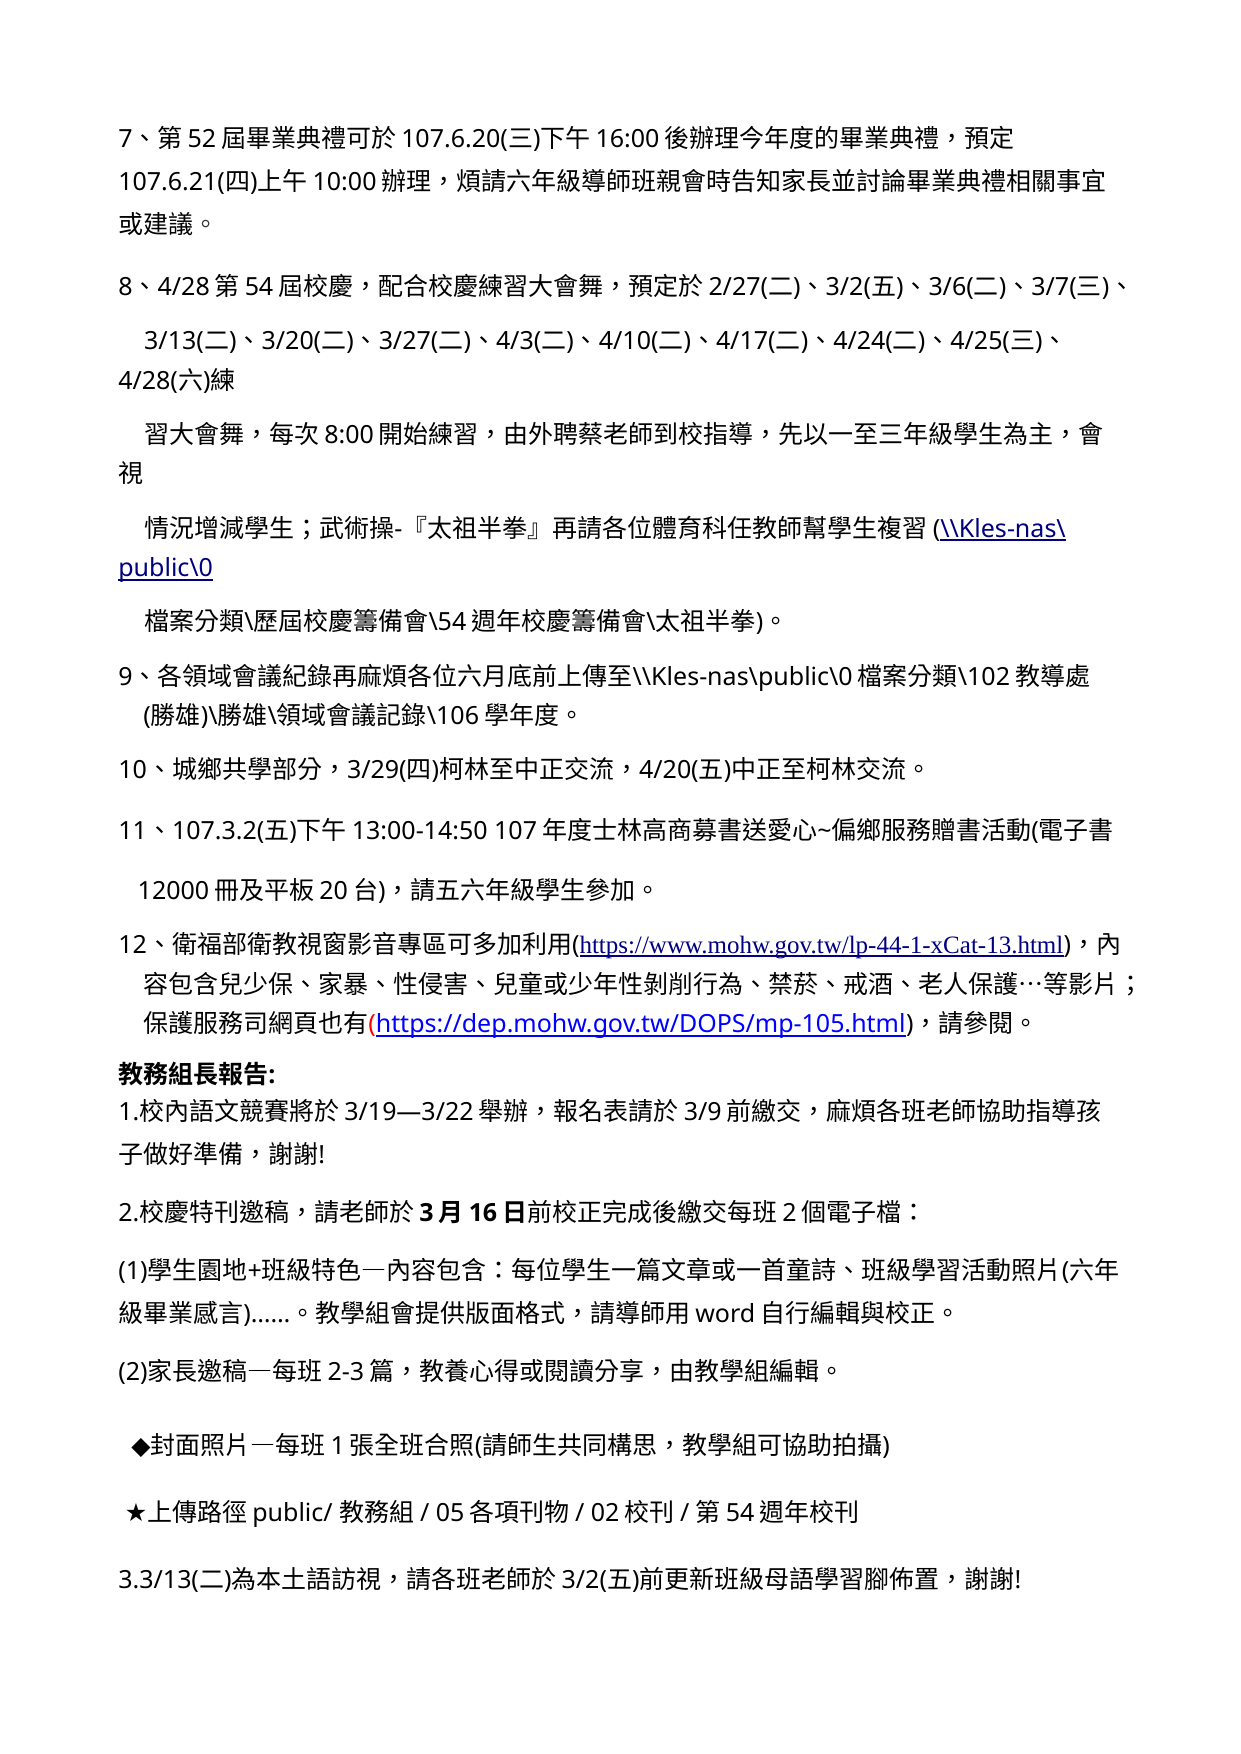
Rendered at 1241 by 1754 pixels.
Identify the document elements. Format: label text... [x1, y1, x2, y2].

text 9、各領域會議紀錄再麻煩各位六月底前上傳至\\Kles-nas\public\0檔案分類\102教導處(勝雄)\勝雄\領域會議記錄\106學年度。 [118, 653, 1122, 732]
text 情況增減學生；武術操-『太祖半拳』再請各位體育科任教師幫學生複習 (\\Kles-nas\public\0 [118, 505, 1122, 584]
text 檔案分類\歷屆校慶籌備會\54週年校慶籌備會\太祖半拳)。 [118, 598, 1122, 638]
text 2.校慶特刊邀稿，請老師於3月16日前校正完成後繳交每班2個電子檔： [118, 1192, 1122, 1229]
text ★上傳路徑public/ 教務組 / 05各項刊物 / 02校刊 / 第54週年校刊 [118, 1477, 1122, 1529]
text 3.3/13(二)為本土語訪視，請各班老師於3/2(五)前更新班級母語學習腳佈置，謝謝! [118, 1543, 1122, 1595]
text (1)學生園地+班級特色—內容包含：每位學生一篇文章或一首童詩、班級學習活動照片(六年級畢業感言)……。教學組會提供版面格式，請導師用word自行編輯與校正。 [118, 1250, 1122, 1330]
text 教務組長報告: [118, 1055, 1122, 1091]
text 8、4/28第54屆校慶，配合校慶練習大會舞，預定於2/27(二)、3/2(五)、3/6(二)、3/7(三)、 [118, 263, 1122, 303]
text (2)家長邀稿—每班2-3篇，教養心得或閱讀分享，由教學組編輯。 [118, 1352, 1122, 1388]
text 12000冊及平板20台)，請五六年級學生參加。 [118, 861, 1122, 907]
text 11、107.3.2(五)下午13:00-14:50 107年度士林高商募書送愛心~偏鄉服務贈書活動(電子書 [118, 801, 1122, 846]
text 7、第52屆畢業典禮可於107.6.20(三)下午16:00後辦理今年度的畢業典禮，預定107.6.21(四)上午10:00辦理，煩請六年級導師班親會時告知家長並討論畢業典禮相關事宜或建議。 [118, 118, 1122, 241]
text 10、城鄉共學部分，3/29(四)柯林至中正交流，4/20(五)中正至柯林交流。 [118, 746, 1122, 786]
text 3/13(二)、3/20(二)、3/27(二)、4/3(二)、4/10(二)、4/17(二)、4/24(二)、4/25(三)、 4/28(六)練 [118, 317, 1122, 396]
text 12、衛福部衛教視窗影音專區可多加利用(https://www.mohw.gov.tw/lp-44-1-xCat-13.html)，內容包含兒少保、家暴、性侵害、兒童或少年性剝削行為、禁菸、戒酒、老人保護…等影片；保護服務司網頁也有(https://dep.mohw.gov.tw/DOPS/mp-105.html)，請參閱。 [118, 921, 1122, 1040]
text 1.校內語文競賽將於3/19—3/22舉辦，報名表請於3/9前繳交，麻煩各班老師協助指導孩子做好準備，謝謝! [118, 1091, 1122, 1171]
text ◆封面照片—每班1張全班合照(請師生共同構思，教學組可協助拍攝) [118, 1410, 1122, 1462]
text 習大會舞，每次8:00開始練習，由外聘蔡老師到校指導，先以一至三年級學生為主，會視 [118, 411, 1122, 490]
